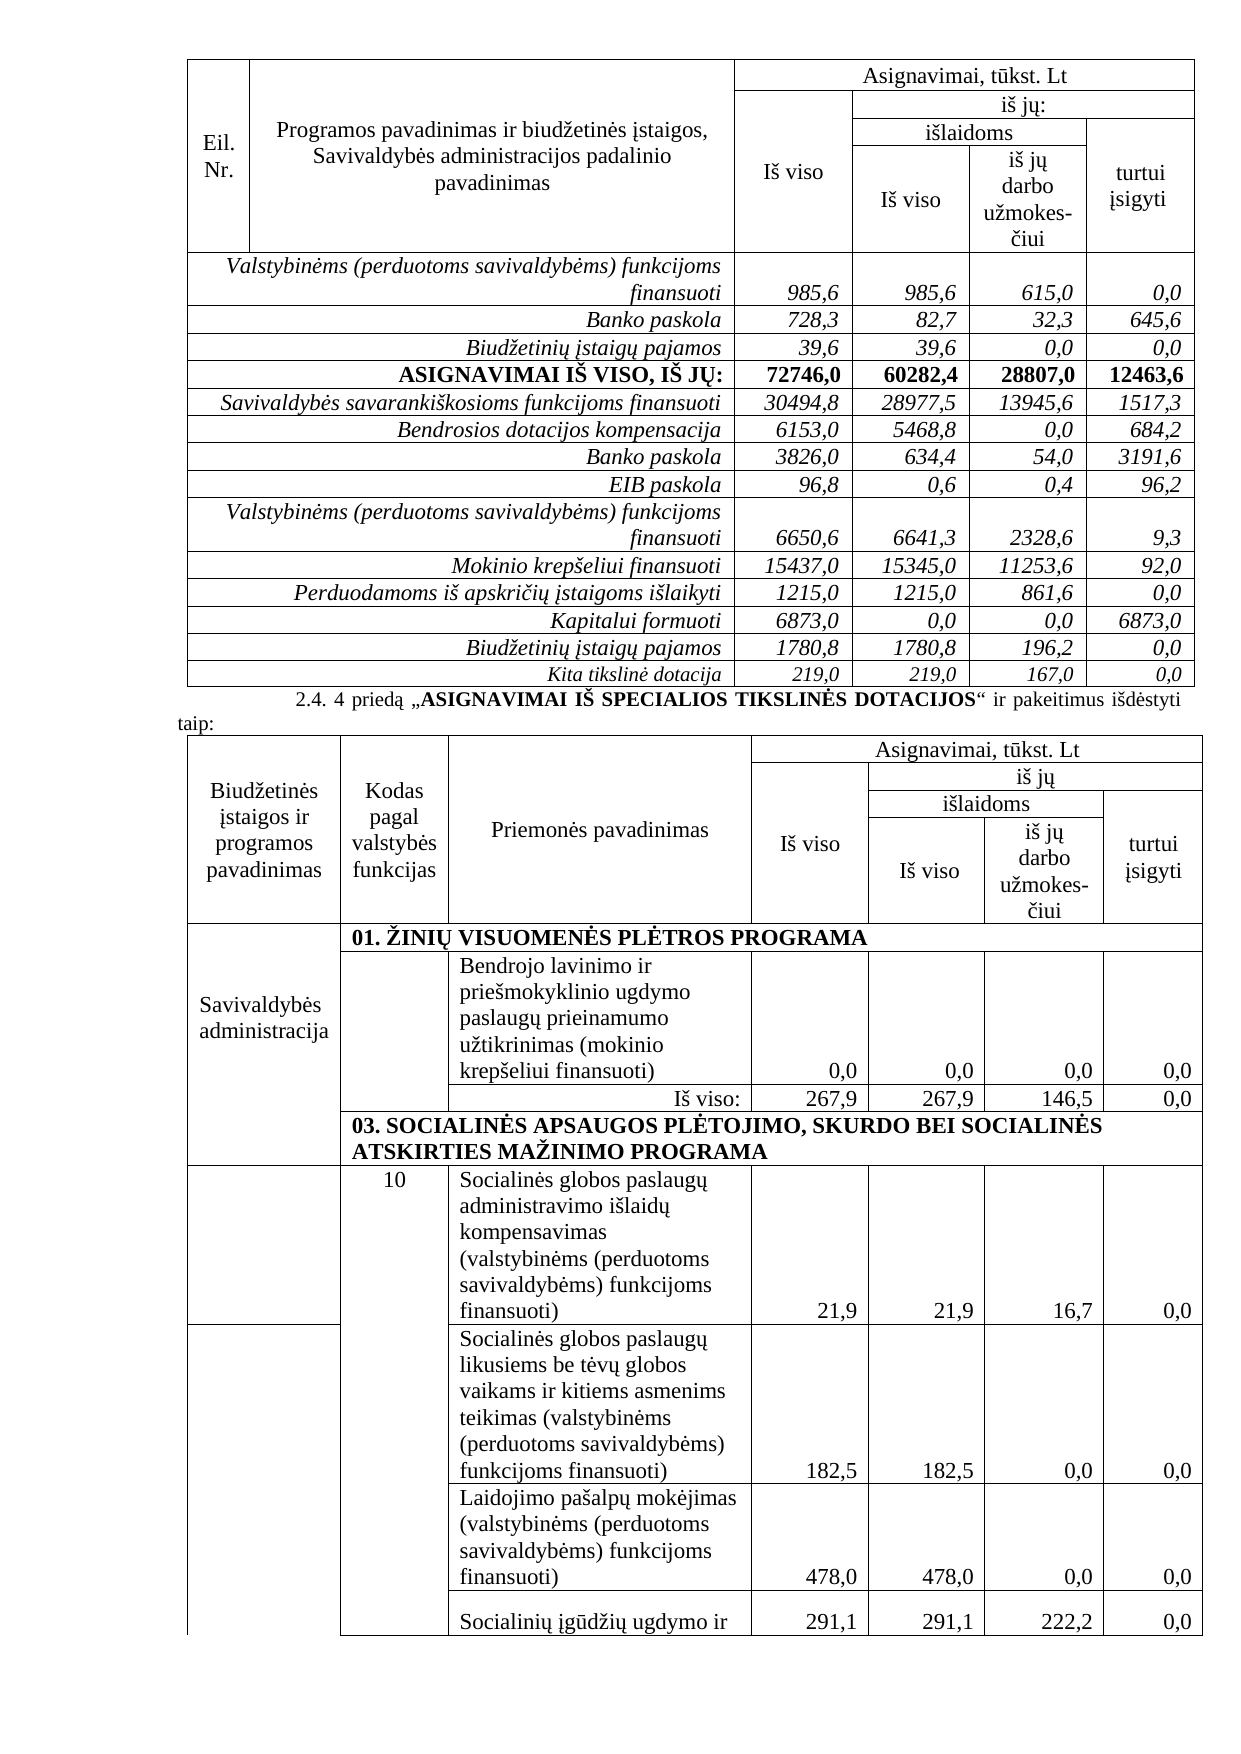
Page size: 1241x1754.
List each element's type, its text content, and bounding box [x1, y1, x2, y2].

table_cell Iš viso: [449, 1085, 751, 1111]
table_cell 0,6 [853, 471, 969, 497]
table_cell ASIGNAVIMAI IŠ VISO, IŠ JŲ: [188, 361, 734, 387]
table_cell 28977,5 [853, 389, 969, 415]
table_cell Iš viso [853, 146, 969, 252]
table_cell [188, 1111, 340, 1165]
table_cell 6153,0 [735, 416, 852, 442]
table_cell 1780,8 [735, 634, 852, 660]
table_cell [188, 1084, 340, 1111]
table_cell 985,6 [853, 253, 969, 305]
table_cell EIB paskola [188, 471, 734, 497]
table_header Programos pavadinimas ir biudžetinės įstaigos, Savivaldybės administracijos padalinio pavadinimas [250, 60, 734, 252]
table_cell 16,7 [985, 1166, 1103, 1324]
table_cell Kita tikslinė dotacija [188, 661, 734, 686]
table_cell 0,0 [985, 1325, 1103, 1483]
table_cell 0,0 [1087, 634, 1194, 660]
table_cell 15437,0 [735, 552, 852, 578]
table_cell 82,7 [853, 306, 969, 333]
table_cell 0,4 [970, 471, 1086, 497]
table_cell Biudžetinių įstaigų pajamos [188, 634, 734, 660]
table_cell Bendrosios dotacijos kompensacija [188, 416, 734, 442]
table_cell 0,0 [970, 607, 1086, 633]
table_cell iš jų darbo užmokes-čiui [985, 818, 1103, 923]
table_cell Mokinio krepšeliui finansuoti [188, 552, 734, 578]
table_cell Savivaldybės savarankiškosioms funkcijoms finansuoti [188, 389, 734, 415]
table_cell išlaidoms [853, 119, 1086, 145]
table_cell 0,0 [1087, 661, 1194, 686]
table_cell Socialinės globos paslaugų likusiems be tėvų globos vaikams ir kitiems asmenims teikimas (valstybinėms (perduotoms savivaldybėms) funkcijoms finansuoti) [449, 1325, 751, 1483]
table_cell 30494,8 [735, 389, 852, 415]
table_cell 39,6 [735, 334, 852, 360]
table_cell turtui įsigyti [1087, 119, 1194, 252]
table_cell 0,0 [1104, 1484, 1202, 1589]
table_cell 60282,4 [853, 361, 969, 387]
table_cell 03. SOCIALINĖS APSAUGOS PLĖTOJIMO, SKURDO BEI SOCIALINĖS ATSKIRTIES MAŽINIMO PROGRAMA [341, 1112, 1202, 1165]
table_cell 5468,8 [853, 416, 969, 442]
table_cell Socialinių įgūdžių ugdymo ir [449, 1591, 751, 1635]
table_cell Valstybinėms (perduotoms savivaldybėms) funkcijoms finansuoti [188, 253, 734, 305]
table_cell 3191,6 [1087, 443, 1194, 470]
table_cell 1215,0 [735, 579, 852, 606]
table_cell [188, 1590, 340, 1635]
table_cell iš jų darbo užmokes-čiui [970, 146, 1086, 252]
table_cell Perduodamoms iš apskričių įstaigoms išlaikyti [188, 579, 734, 606]
table_cell 1215,0 [853, 579, 969, 606]
table_cell 6650,6 [735, 498, 852, 551]
table_cell 6641,3 [853, 498, 969, 551]
table_cell 267,9 [869, 1085, 984, 1111]
table_cell 6873,0 [1087, 607, 1194, 633]
table_cell 615,0 [970, 253, 1086, 305]
table_cell 0,0 [985, 1484, 1103, 1589]
table_cell 72746,0 [735, 361, 852, 387]
table_cell 196,2 [970, 634, 1086, 660]
table_cell 54,0 [970, 443, 1086, 470]
table_cell 0,0 [970, 334, 1086, 360]
table_cell 01. ŽINIŲ VISUOMENĖS PLĖTROS PROGRAMA [341, 924, 1202, 951]
table_cell 146,5 [985, 1085, 1103, 1111]
table_cell 96,8 [735, 471, 852, 497]
table_cell išlaidoms [869, 791, 1103, 817]
table_cell 0,0 [1087, 579, 1194, 606]
table_cell 267,9 [752, 1085, 868, 1111]
table_cell [188, 1483, 340, 1589]
table_cell 222,2 [985, 1591, 1103, 1635]
table_cell 1780,8 [853, 634, 969, 660]
table_cell 634,4 [853, 443, 969, 470]
table_cell 3826,0 [735, 443, 852, 470]
table_cell iš jų [869, 763, 1202, 789]
table_cell 0,0 [1104, 952, 1202, 1083]
table_cell 728,3 [735, 306, 852, 333]
table_cell 645,6 [1087, 306, 1194, 333]
table_header Kodas pagal valstybės funkcijas [341, 736, 448, 923]
table_cell 0,0 [752, 952, 868, 1083]
table_cell 861,6 [970, 579, 1086, 606]
table_cell 21,9 [752, 1166, 868, 1324]
table_cell 92,0 [1087, 552, 1194, 578]
table_cell 985,6 [735, 253, 852, 305]
table_cell Banko paskola [188, 443, 734, 470]
table_cell 6873,0 [735, 607, 852, 633]
table_cell 219,0 [735, 661, 852, 686]
table_cell 13945,6 [970, 389, 1086, 415]
table_cell 12463,6 [1087, 361, 1194, 387]
table_cell Biudžetinių įstaigų pajamos [188, 334, 734, 360]
table_cell Bendrojo lavinimo ir priešmokyklinio ugdymo paslaugų prieinamumo užtikrinimas (mokinio krepšeliui finansuoti) [449, 952, 751, 1083]
table_cell 9,3 [1087, 498, 1194, 551]
table_cell Valstybinėms (perduotoms savivaldybėms) funkcijoms finansuoti [188, 498, 734, 551]
table_cell 0,0 [1104, 1591, 1202, 1635]
table_header Priemonės pavadinimas [449, 736, 751, 923]
table_cell 0,0 [853, 607, 969, 633]
table_cell 1517,3 [1087, 389, 1194, 415]
table_cell [188, 1166, 340, 1324]
table_cell Iš viso [869, 818, 984, 923]
table_cell Savivaldybės administracija [188, 951, 340, 1083]
table_header Asignavimai, tūkst. Lt [735, 60, 1194, 90]
table_cell 0,0 [1104, 1085, 1202, 1111]
table_cell 96,2 [1087, 471, 1194, 497]
table_cell 219,0 [853, 661, 969, 686]
table_cell 10 [341, 1166, 448, 1635]
table_cell 182,5 [869, 1325, 984, 1483]
table_cell 11253,6 [970, 552, 1086, 578]
table_header Eil. Nr. [188, 60, 249, 252]
table_cell 291,1 [869, 1591, 984, 1635]
table_cell Laidojimo pašalpų mokėjimas (valstybinėms (perduotoms savivaldybėms) funkcijoms finansuoti) [449, 1484, 751, 1589]
table_cell 684,2 [1087, 416, 1194, 442]
table_header Asignavimai, tūkst. Lt [752, 736, 1202, 762]
table_cell Socialinės globos paslaugų administravimo išlaidų kompensavimas (valstybinėms (perduotoms savivaldybėms) funkcijoms finansuoti) [449, 1166, 751, 1324]
table_cell 0,0 [1087, 334, 1194, 360]
table_cell Kapitalui formuoti [188, 607, 734, 633]
table_cell 0,0 [1104, 1166, 1202, 1324]
table_cell 291,1 [752, 1591, 868, 1635]
table_cell [341, 952, 448, 1111]
table_cell [188, 924, 340, 951]
table_cell Iš viso [735, 91, 852, 252]
table_cell 0,0 [970, 416, 1086, 442]
table_cell 32,3 [970, 306, 1086, 333]
table_cell 15345,0 [853, 552, 969, 578]
table_cell 0,0 [1104, 1325, 1202, 1483]
table_cell 21,9 [869, 1166, 984, 1324]
table_cell 0,0 [869, 952, 984, 1083]
text 2.4. 4 priedą „ASIGNAVIMAI IŠ SPECIALIOS TIKSLINĖS DOTACIJOS“ ir pakeitimus išdėstyti taip: [177, 687, 1181, 735]
table_cell [188, 1325, 340, 1483]
table_cell 39,6 [853, 334, 969, 360]
table_cell 478,0 [869, 1484, 984, 1589]
table_cell 28807,0 [970, 361, 1086, 387]
table_cell 0,0 [985, 952, 1103, 1083]
table_cell Banko paskola [188, 306, 734, 333]
table_header Biudžetinės įstaigos ir programos pavadinimas [188, 736, 340, 923]
table_cell turtui įsigyti [1104, 791, 1202, 923]
table_cell iš jų: [853, 91, 1194, 118]
table_cell Iš viso [752, 763, 868, 923]
table_cell 2328,6 [970, 498, 1086, 551]
table_cell 167,0 [970, 661, 1086, 686]
table_cell 182,5 [752, 1325, 868, 1483]
table_cell 478,0 [752, 1484, 868, 1589]
table_cell 0,0 [1087, 253, 1194, 305]
